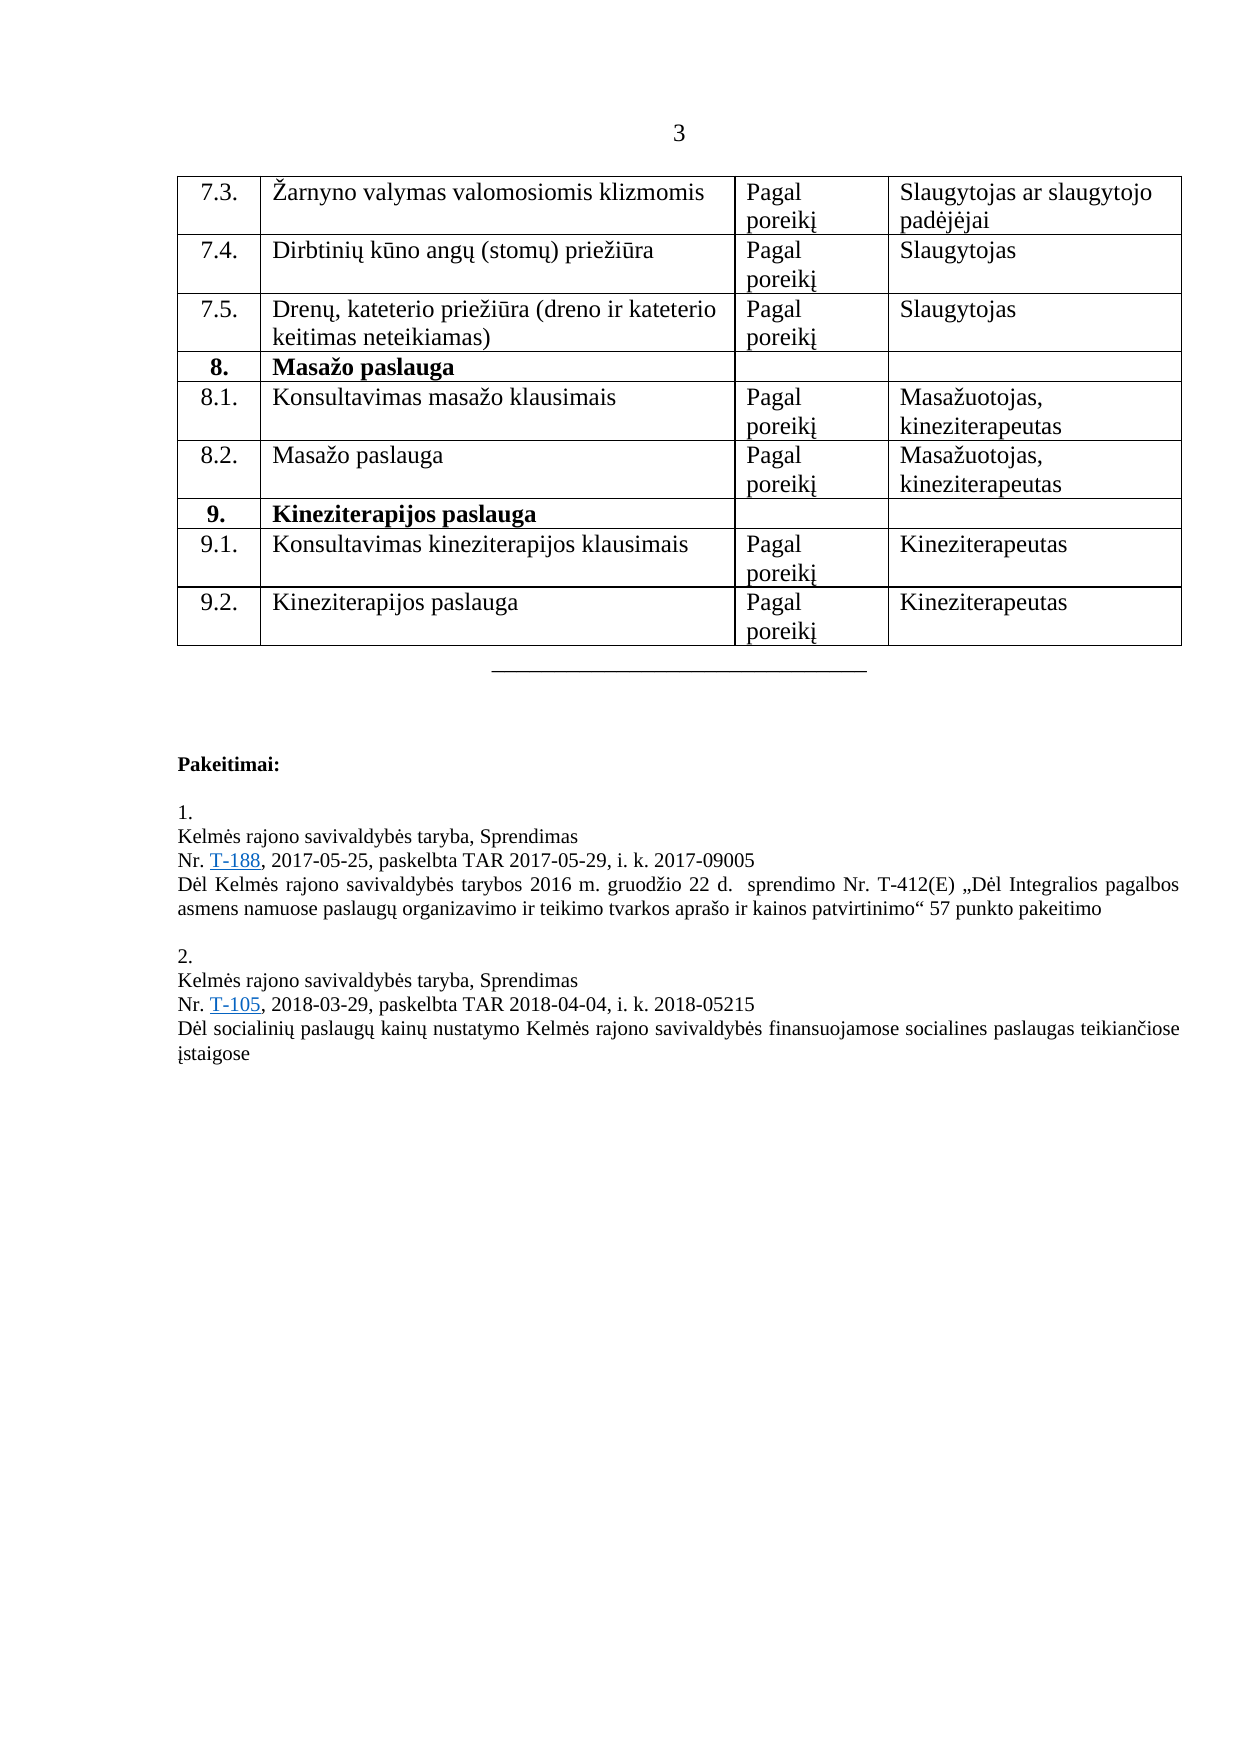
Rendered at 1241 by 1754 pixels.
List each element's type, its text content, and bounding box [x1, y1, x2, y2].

table_cell Masažo paslauga [261, 352, 734, 381]
table_cell Pagal poreikį [736, 294, 888, 351]
table_cell 9. [178, 499, 260, 528]
text Pakeitimai: [177, 752, 1181, 776]
table_cell [889, 499, 1181, 528]
table_cell 8. [178, 352, 260, 381]
table_cell 8.2. [178, 441, 260, 498]
table_cell Kineziterapeutas [889, 529, 1181, 586]
table_cell Pagal poreikį [736, 382, 888, 439]
table_cell Slaugytojas [889, 235, 1181, 293]
table_cell Žarnyno valymas valomosiomis klizmomis [261, 177, 734, 234]
table_cell Kineziterapijos paslauga [261, 588, 734, 645]
text ______________________________ [177, 646, 1181, 675]
table_cell Masažuotojas, kineziterapeutas [889, 441, 1181, 498]
table_cell Pagal poreikį [736, 177, 888, 234]
text Kelmės rajono savivaldybės taryba, Sprendimas [177, 824, 1181, 848]
table_cell 8.1. [178, 382, 260, 439]
text Dėl Kelmės rajono savivaldybės tarybos 2016 m. gruodžio 22 d. sprendimo Nr. T-412(E) „Dėl Integralios pagalbos asmens namuose paslaugų organizavimo ir teikimo tvarkos aprašo ir kainos patvirtinimo“ 57 punkto pakeitimo [177, 872, 1181, 920]
table_cell Pagal poreikį [736, 235, 888, 293]
table_cell Slaugytojas ar slaugytojo padėjėjai [889, 177, 1181, 234]
table_cell 7.5. [178, 294, 260, 351]
table_cell Masažo paslauga [261, 441, 734, 498]
table_cell Kineziterapeutas [889, 588, 1181, 645]
table_cell Dirbtinių kūno angų (stomų) priežiūra [261, 235, 734, 293]
table_cell Konsultavimas kineziterapijos klausimais [261, 529, 734, 586]
table_cell Slaugytojas [889, 294, 1181, 351]
table_cell Masažuotojas, kineziterapeutas [889, 382, 1181, 439]
table_cell [889, 352, 1181, 381]
text 2. [177, 944, 1181, 968]
table_cell Pagal poreikį [736, 529, 888, 586]
text Dėl socialinių paslaugų kainų nustatymo Kelmės rajono savivaldybės finansuojamose socialines paslaugas teikiančiose įstaigose [177, 1016, 1181, 1064]
text Kelmės rajono savivaldybės taryba, Sprendimas [177, 968, 1181, 992]
table_cell 9.2. [178, 588, 260, 645]
text 1. [177, 800, 1181, 824]
table_cell [736, 499, 888, 528]
text Nr. T-105, 2018-03-29, paskelbta TAR 2018-04-04, i. k. 2018-05215 [177, 992, 1181, 1016]
table_cell [736, 352, 888, 381]
table_cell Konsultavimas masažo klausimais [261, 382, 734, 439]
table_cell Kineziterapijos paslauga [261, 499, 734, 528]
table_cell 9.1. [178, 529, 260, 586]
table_cell Pagal poreikį [736, 588, 888, 645]
table_cell 7.4. [178, 235, 260, 293]
text Nr. T-188, 2017-05-25, paskelbta TAR 2017-05-29, i. k. 2017-09005 [177, 848, 1181, 872]
table_cell 7.3. [178, 177, 260, 234]
table_cell Pagal poreikį [736, 441, 888, 498]
table_cell Drenų, kateterio priežiūra (dreno ir kateterio keitimas neteikiamas) [261, 294, 734, 351]
